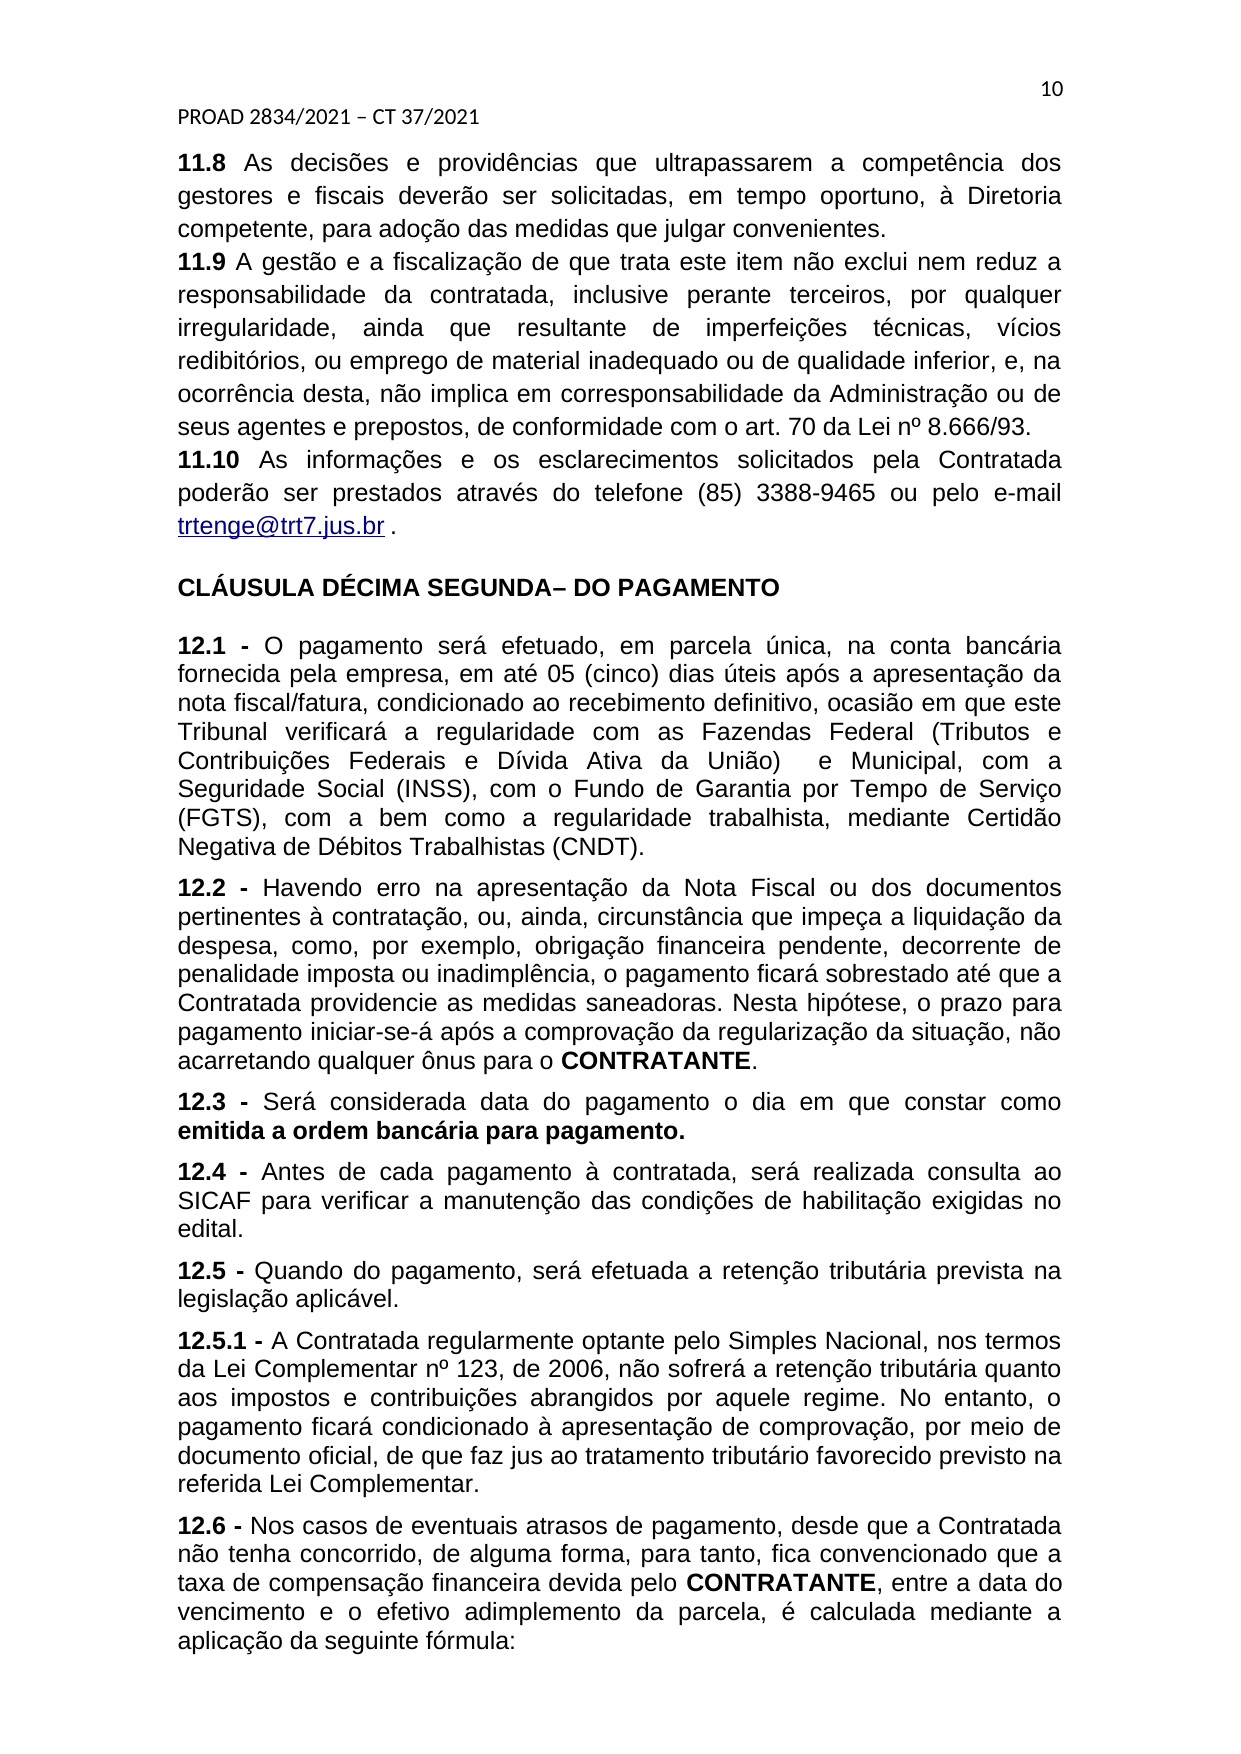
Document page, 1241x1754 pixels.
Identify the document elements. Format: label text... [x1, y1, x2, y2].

text 12.5.1 - A Contratada regularmente optante pelo Simples Nacional, nos termos da Lei Complementar nº 123, de 2006, não sofrerá a retenção tributária quanto aos impostos e contribuições abrangidos por aquele regime. No entanto, o pagamento ficará condicionado à apresentação de comprovação, por meio de documento oficial, de que faz jus ao tratamento tributário favorecido previsto na referida Lei Complementar. [177, 1326, 1063, 1498]
text 12.1 - O pagamento será efetuado, em parcela única, na conta bancária fornecida pela empresa, em até 05 (cinco) dias úteis após a apresentação da nota fiscal/fatura, condicionado ao recebimento definitivo, ocasião em que este Tribunal verificará a regularidade com as Fazendas Federal (Tributos e Contribuições Federais e Dívida Ativa da União) e Municipal, com a Seguridade Social (INSS), com o Fundo de Garantia por Tempo de Serviço (FGTS), com a bem como a regularidade trabalhista, mediante Certidão Negativa de Débitos Trabalhistas (CNDT). [177, 631, 1063, 861]
text 11.9 A gestão e a fiscalização de que trata este item não exclui nem reduz a responsabilidade da contratada, inclusive perante terceiros, por qualquer irregularidade, ainda que resultante de imperfeições técnicas, vícios redibitórios, ou emprego de material inadequado ou de qualidade inferior, e, na ocorrência desta, não implica em corresponsabilidade da Administração ou de seus agentes e prepostos, de conformidade com o art. 70 da Lei nº 8.666/93. [177, 247, 1063, 441]
text 12.2 - Havendo erro na apresentação da Nota Fiscal ou dos documentos pertinentes à contratação, ou, ainda, circunstância que impeça a liquidação da despesa, como, por exemplo, obrigação financeira pendente, decorrente de penalidade imposta ou inadimplência, o pagamento ficará sobrestado até que a Contratada providencie as medidas saneadoras. Nesta hipótese, o prazo para pagamento iniciar-se-á após a comprovação da regularização da situação, não acarretando qualquer ônus para o CONTRATANTE. [177, 873, 1063, 1074]
text CLÁUSULA DÉCIMA SEGUNDA– DO PAGAMENTO [177, 573, 1063, 602]
text 12.3 - Será considerada data do pagamento o dia em que constar como emitida a ordem bancária para pagamento. [177, 1087, 1063, 1144]
text 12.4 - Antes de cada pagamento à contratada, será realizada consulta ao SICAF para verificar a manutenção das condições de habilitação exigidas no edital. [177, 1157, 1063, 1243]
text 12.6 - Nos casos de eventuais atrasos de pagamento, desde que a Contratada não tenha concorrido, de alguma forma, para tanto, fica convencionado que a taxa de compensação financeira devida pelo CONTRATANTE, entre a data do vencimento e o efetivo adimplemento da parcela, é calculada mediante a aplicação da seguinte fórmula: [177, 1511, 1063, 1654]
text 11.8 As decisões e providências que ultrapassarem a competência dos gestores e fiscais deverão ser solicitadas, em tempo oportuno, à Diretoria competente, para adoção das medidas que julgar convenientes. [177, 148, 1063, 242]
text 12.5 - Quando do pagamento, será efetuada a retenção tributária prevista na legislação aplicável. [177, 1256, 1063, 1313]
text 11.10 As informações e os esclarecimentos solicitados pela Contratada poderão ser prestados através do telefone (85) 3388-9465 ou pelo e-mail trtenge@trt7.jus.br . [177, 445, 1063, 540]
